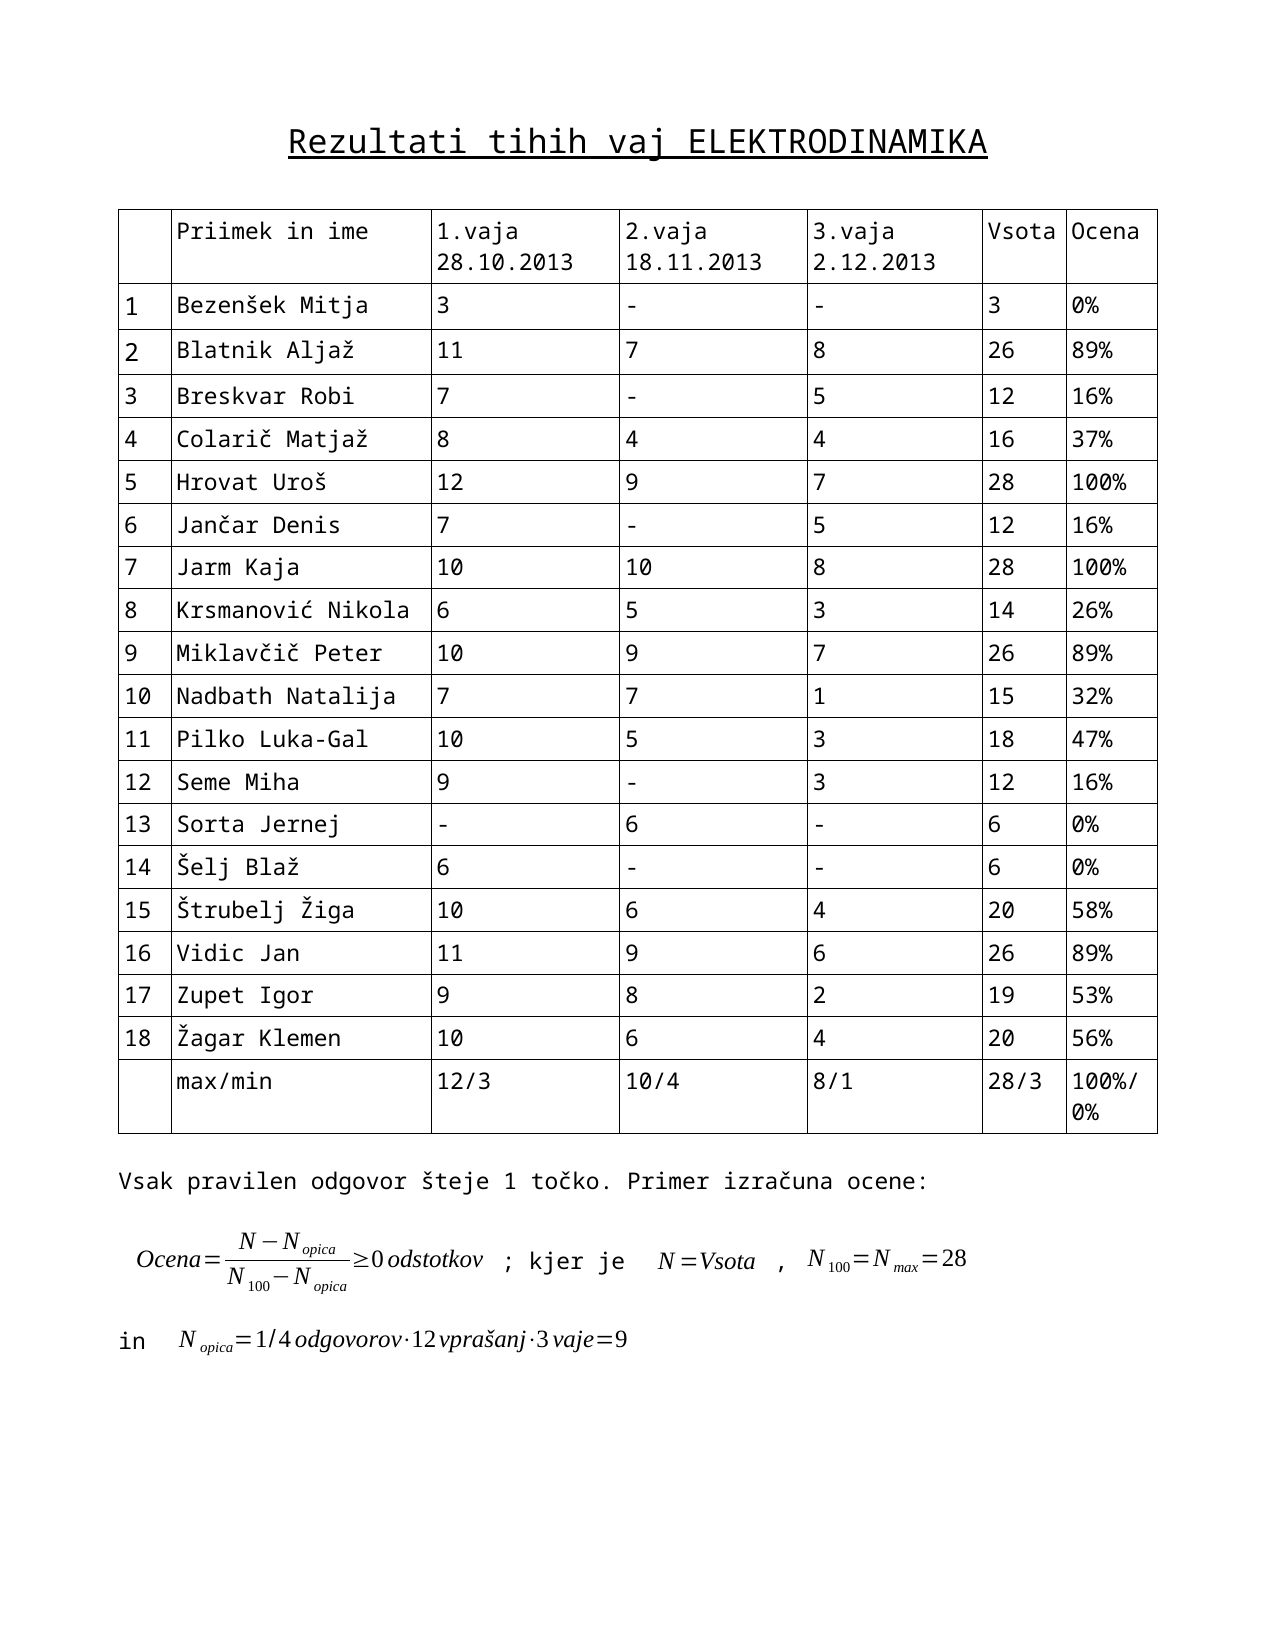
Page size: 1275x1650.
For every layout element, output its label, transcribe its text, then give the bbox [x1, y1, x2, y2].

table_cell Vidic Jan [172, 932, 431, 974]
table_cell 6 [983, 804, 1066, 845]
table_cell - [620, 846, 807, 888]
table_cell 9 [620, 461, 807, 503]
table_cell 5 [620, 718, 807, 759]
table_cell 5 [808, 375, 982, 417]
table_cell Colarič Matjaž [172, 418, 431, 460]
table_cell 0% [1067, 846, 1157, 888]
table_cell 6 [620, 889, 807, 931]
table_cell 28 [983, 461, 1066, 503]
table_cell 7 [119, 547, 171, 588]
table_cell 0% [1067, 284, 1157, 329]
table_cell 16% [1067, 504, 1157, 546]
table_cell 12 [983, 504, 1066, 546]
table_cell 10 [432, 718, 619, 759]
table_cell 5 [620, 589, 807, 631]
table_cell Krsmanović Nikola [172, 589, 431, 631]
table_cell 14 [983, 589, 1066, 631]
table_cell 1 [119, 284, 171, 329]
table_cell 6 [119, 504, 171, 546]
table_cell Breskvar Robi [172, 375, 431, 417]
table_header 1.vaja 28.10.2013 [432, 210, 619, 283]
table_cell 28/3 [983, 1060, 1066, 1133]
table_cell 8 [808, 547, 982, 588]
table_cell 5 [119, 461, 171, 503]
table_header 2.vaja 18.11.2013 [620, 210, 807, 283]
table_cell 8 [432, 418, 619, 460]
table_cell 10 [119, 675, 171, 717]
table_cell 28 [983, 547, 1066, 588]
table_cell 6 [432, 846, 619, 888]
table_cell 9 [620, 632, 807, 674]
table_cell 8 [620, 975, 807, 1016]
table_cell 16% [1067, 761, 1157, 802]
table_cell - [620, 284, 807, 329]
table_cell 10 [620, 547, 807, 588]
table_cell 14 [119, 846, 171, 888]
table_cell 7 [620, 330, 807, 374]
table_cell Šelj Blaž [172, 846, 431, 888]
table_cell 89% [1067, 632, 1157, 674]
table_cell 16 [983, 418, 1066, 460]
table_header [119, 210, 171, 283]
table_cell 10/4 [620, 1060, 807, 1133]
table_cell 11 [119, 718, 171, 759]
table_cell - [808, 804, 982, 845]
table_cell 8/1 [808, 1060, 982, 1133]
table_cell 7 [620, 675, 807, 717]
table_cell 9 [119, 632, 171, 674]
table_cell 11 [432, 932, 619, 974]
table_cell 6 [620, 804, 807, 845]
table_cell 58% [1067, 889, 1157, 931]
table_cell Žagar Klemen [172, 1017, 431, 1059]
table_cell 9 [620, 932, 807, 974]
table_cell 6 [808, 932, 982, 974]
table_cell 6 [432, 589, 619, 631]
table_cell 4 [808, 418, 982, 460]
table_cell Hrovat Uroš [172, 461, 431, 503]
table_cell 2 [119, 330, 171, 374]
table_cell 7 [808, 632, 982, 674]
text Rezultati tihih vaj ELEKTRODINAMIKA [118, 118, 1157, 163]
text in [118, 1325, 1157, 1356]
table_cell 89% [1067, 330, 1157, 374]
table_cell 15 [119, 889, 171, 931]
table_cell 7 [432, 675, 619, 717]
table_cell - [620, 761, 807, 802]
table_cell 3 [983, 284, 1066, 329]
table_cell 12 [983, 375, 1066, 417]
table_cell 6 [620, 1017, 807, 1059]
table_cell Nadbath Natalija [172, 675, 431, 717]
table_cell Zupet Igor [172, 975, 431, 1016]
table_cell - [620, 375, 807, 417]
table_cell - [432, 804, 619, 845]
table_cell [119, 1060, 171, 1133]
table_cell 9 [432, 761, 619, 802]
text Vsak pravilen odgovor šteje 1 točko. Primer izračuna ocene: [118, 1165, 1157, 1196]
table_cell 12 [119, 761, 171, 802]
table_cell 20 [983, 889, 1066, 931]
table_cell 4 [119, 418, 171, 460]
table_cell Seme Miha [172, 761, 431, 802]
table_cell 8 [119, 589, 171, 631]
table_cell Miklavčič Peter [172, 632, 431, 674]
table_cell 6 [983, 846, 1066, 888]
table_cell Jarm Kaja [172, 547, 431, 588]
table_cell 1 [808, 675, 982, 717]
table_cell 13 [119, 804, 171, 845]
table_cell 7 [432, 504, 619, 546]
table_cell 12 [432, 461, 619, 503]
table_cell 4 [808, 889, 982, 931]
table_cell Sorta Jernej [172, 804, 431, 845]
table_cell 26 [983, 330, 1066, 374]
table_cell max/min [172, 1060, 431, 1133]
table_cell 100% [1067, 461, 1157, 503]
table_cell 56% [1067, 1017, 1157, 1059]
table_cell 4 [620, 418, 807, 460]
table_cell 19 [983, 975, 1066, 1016]
table_cell 16 [119, 932, 171, 974]
table_cell Jančar Denis [172, 504, 431, 546]
table_header Ocena [1067, 210, 1157, 283]
table_cell Štrubelj Žiga [172, 889, 431, 931]
table_cell Blatnik Aljaž [172, 330, 431, 374]
table_cell 3 [808, 718, 982, 759]
table_cell 100%/0% [1067, 1060, 1157, 1133]
table_header Priimek in ime [172, 210, 431, 283]
table_cell 47% [1067, 718, 1157, 759]
table_cell 20 [983, 1017, 1066, 1059]
table_cell 26 [983, 932, 1066, 974]
table_cell 4 [808, 1017, 982, 1059]
table_cell 37% [1067, 418, 1157, 460]
table_cell 32% [1067, 675, 1157, 717]
table_cell 5 [808, 504, 982, 546]
text ; kjer je , [118, 1227, 1157, 1294]
table_cell Pilko Luka-Gal [172, 718, 431, 759]
table_cell 12 [983, 761, 1066, 802]
table_cell 17 [119, 975, 171, 1016]
table_cell 10 [432, 889, 619, 931]
table_cell 3 [808, 589, 982, 631]
table_cell 0% [1067, 804, 1157, 845]
table_header 3.vaja 2.12.2013 [808, 210, 982, 283]
table_cell - [808, 284, 982, 329]
table_cell 53% [1067, 975, 1157, 1016]
table_cell 7 [808, 461, 982, 503]
table_cell 18 [983, 718, 1066, 759]
table_cell 7 [432, 375, 619, 417]
table_cell 16% [1067, 375, 1157, 417]
table_cell 100% [1067, 547, 1157, 588]
table_cell - [620, 504, 807, 546]
table_cell 11 [432, 330, 619, 374]
table_cell 9 [432, 975, 619, 1016]
table_cell 8 [808, 330, 982, 374]
table_cell 26% [1067, 589, 1157, 631]
table_cell 2 [808, 975, 982, 1016]
table_cell 15 [983, 675, 1066, 717]
table_cell Bezenšek Mitja [172, 284, 431, 329]
table_header Vsota [983, 210, 1066, 283]
table_cell 10 [432, 547, 619, 588]
table_cell 3 [119, 375, 171, 417]
table_cell 3 [432, 284, 619, 329]
table_cell 10 [432, 632, 619, 674]
table_cell 12/3 [432, 1060, 619, 1133]
table_cell 26 [983, 632, 1066, 674]
table_cell 10 [432, 1017, 619, 1059]
table_cell 18 [119, 1017, 171, 1059]
table_cell 89% [1067, 932, 1157, 974]
table_cell 3 [808, 761, 982, 802]
table_cell - [808, 846, 982, 888]
